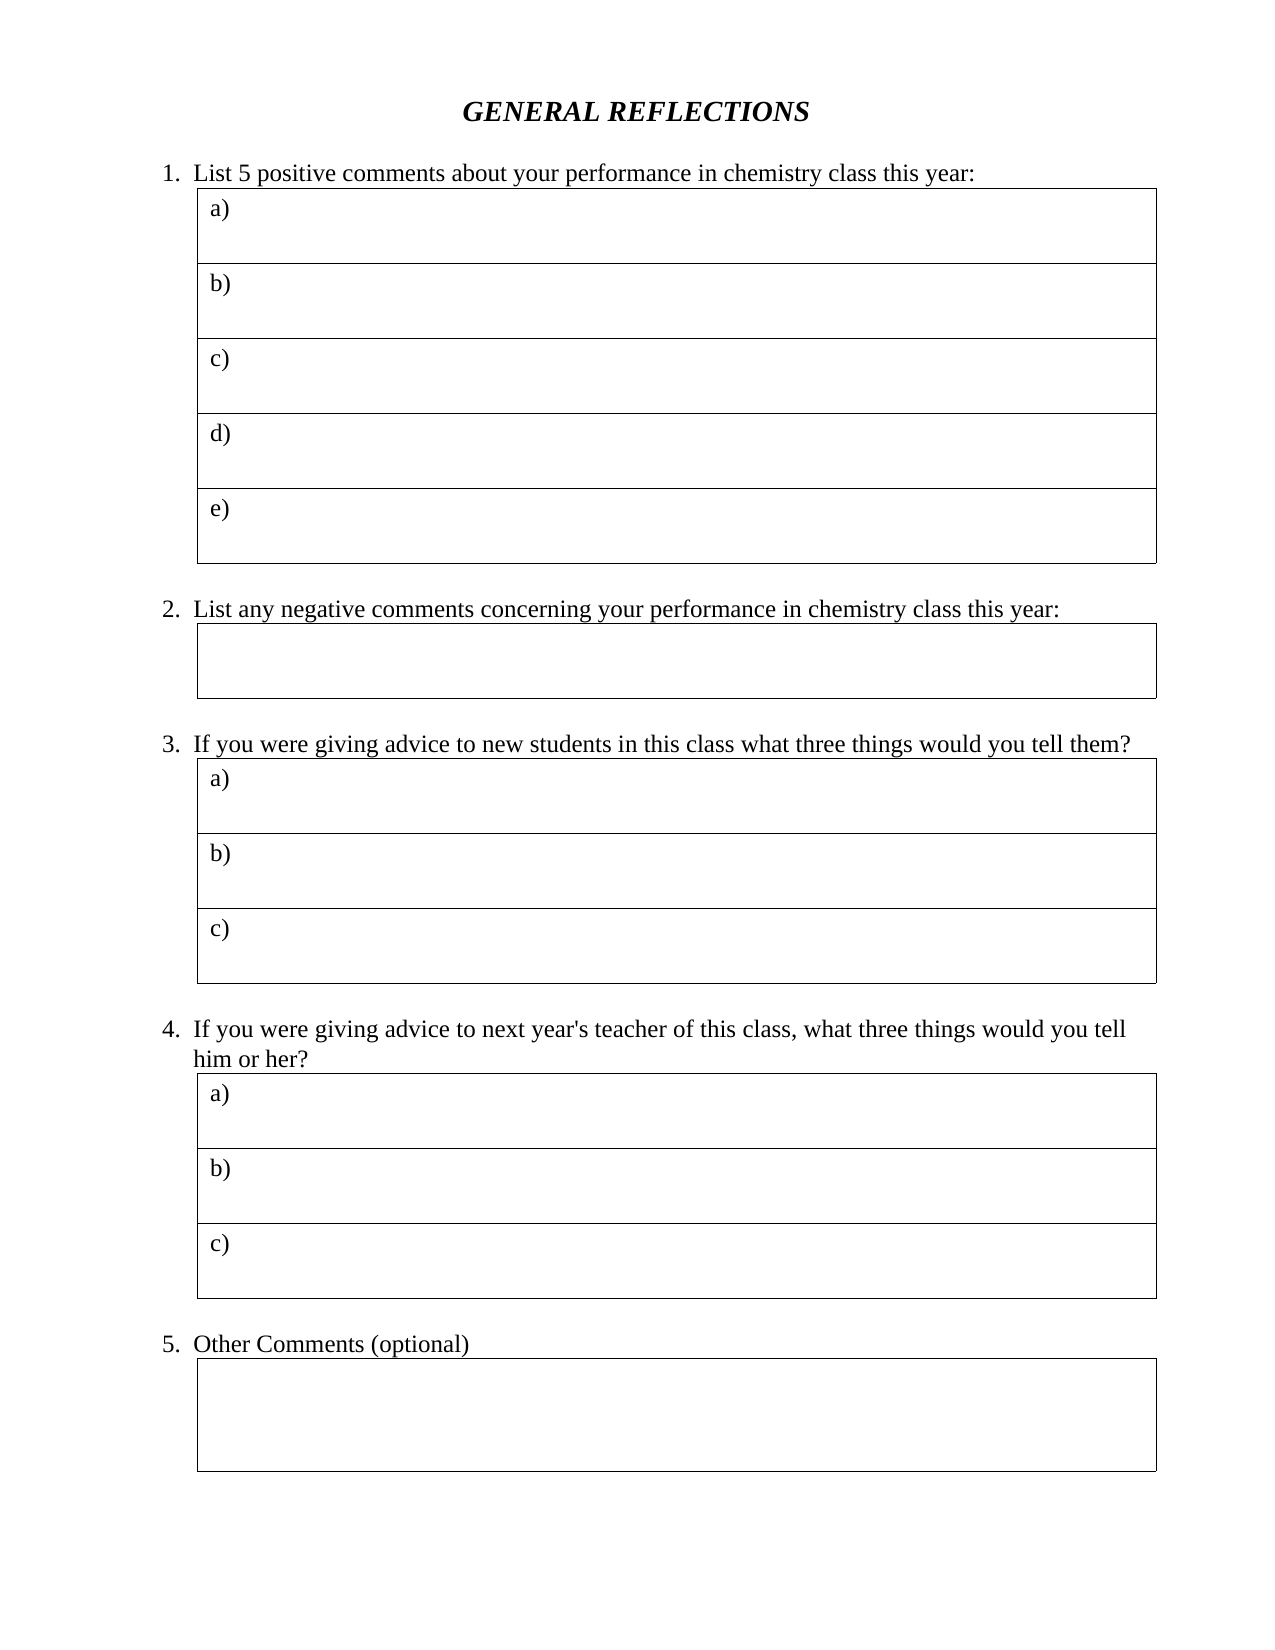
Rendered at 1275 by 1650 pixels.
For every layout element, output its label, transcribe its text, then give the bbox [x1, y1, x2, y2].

table_cell [198, 489, 1156, 563]
table_header [198, 759, 1156, 833]
table_cell [198, 264, 1156, 338]
table_cell [198, 339, 1156, 413]
table_cell [198, 909, 1156, 983]
table_header [198, 624, 1156, 698]
table_cell [198, 834, 1156, 908]
list If you were giving advice to new students in this class what three things would you tell them? [156, 728, 1157, 758]
table_header [198, 1359, 1156, 1471]
table_header [198, 1074, 1156, 1148]
list Other Comments (optional) [156, 1328, 1157, 1358]
text GENERAL REFLECTIONS [118, 98, 1157, 128]
list If you were giving advice to next year's teacher of this class, what three things would you tell him or her? [156, 1013, 1157, 1073]
table_cell [198, 414, 1156, 488]
table_cell [198, 1149, 1156, 1223]
table_cell [198, 1224, 1156, 1298]
list List 5 positive comments about your performance in chemistry class this year: [156, 158, 1157, 188]
table_header [198, 189, 1156, 263]
list List any negative comments concerning your performance in chemistry class this year: [156, 593, 1157, 623]
